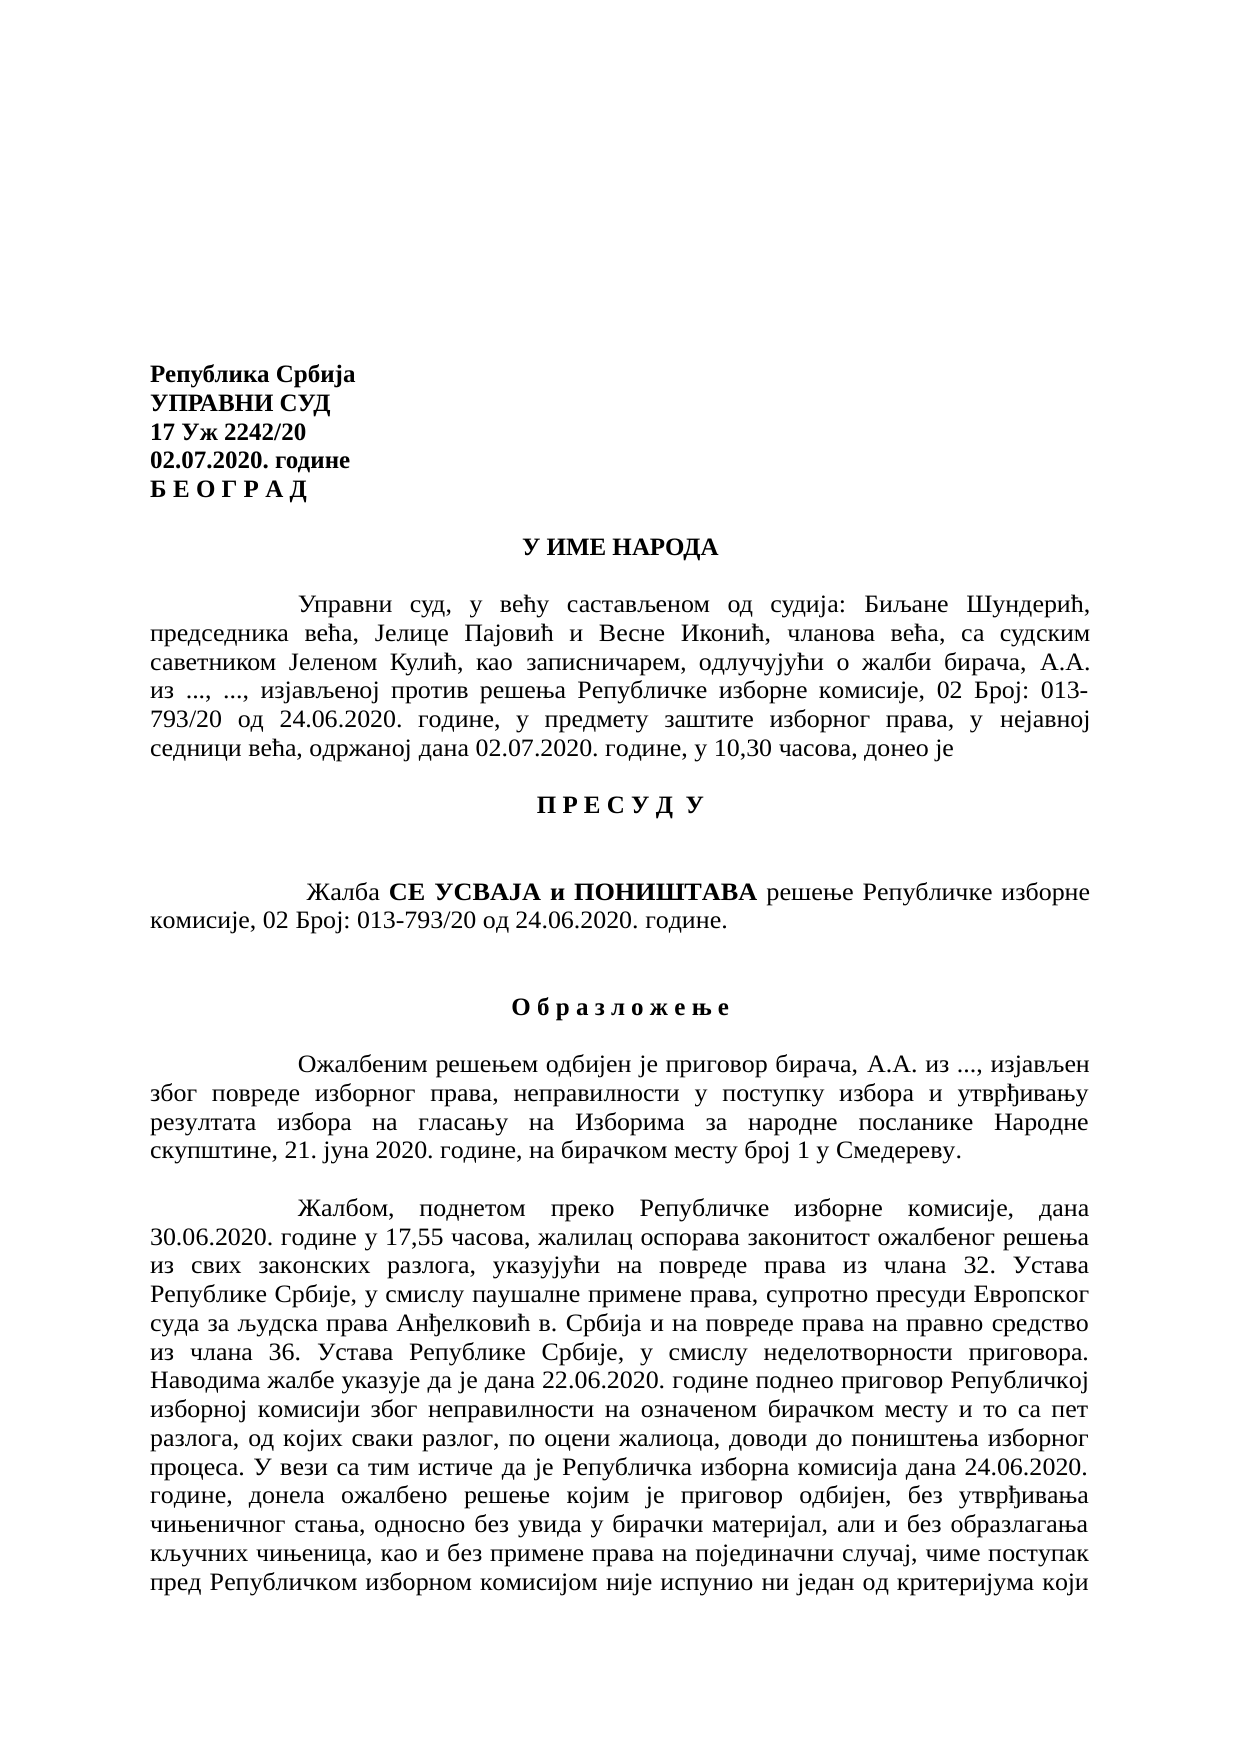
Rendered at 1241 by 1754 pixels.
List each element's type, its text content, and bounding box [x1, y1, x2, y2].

text 17 Уж 2242/20 [150, 417, 1090, 445]
text У ИМЕ НАРОДА [150, 532, 1090, 560]
text Жалба СЕ УСВАЈА и ПОНИШТАВА решење Републичке изборне комисије, 02 Број: 013-793/20 од 24.06.2020. године. [150, 877, 1090, 934]
text Б Е О Г Р А Д [150, 474, 1090, 503]
text Жалбом, поднетом преко Републичке изборне комисије, дана 30.06.2020. године у 17,55 часова, жалилац оспорава законитост ожалбеног решења из свих законских разлога, указујући на повреде права из члана 32. Устава Републике Србије, у смислу паушалне примене права, супротно пресуди Европског суда за људска права Анђелковић в. Србија и на повреде права на правно средство из члана 36. Устава Републике Србије, у смислу неделотворности приговора. Наводима жалбе указује да је дана 22.06.2020. године поднео приговор Републичкој изборној комисији због неправилности на означеном бирачком месту и то са пет разлога, од којих сваки разлог, по оцени жалиоца, доводи до поништења изборног процеса. У вези са тим истиче да је Републичка изборна комисија дана 24.06.2020. године, донела ожалбено решење којим је приговор одбијен, без утврђивања чињеничног стања, односно без увида у бирачки материјал, али и без образлагања кључних чињеница, као и без примене права на појединачни случај, чиме поступак пред Републичком изборном комисијом није испунио ни један од критеријума који [150, 1193, 1090, 1595]
text Република Србија [150, 148, 1090, 388]
text 02.07.2020. године [150, 445, 1090, 474]
text Управни суд, у већу састављеном од судија: Биљане Шундерић, председника већа, Јелице Пајовић и Весне Иконић, чланова већа, са судским саветником Јеленом Кулић, као записничарем, одлучујући о жалби бирача, А.А. из ..., ..., изјављеној против решења Републичке изборне комисије, 02 Број: 013-793/20 од 24.06.2020. године, у предмету заштите изборног права, у нејавној седници већа, одржаној дана 02.07.2020. године, у 10,30 часова, донео је [150, 589, 1090, 762]
text О б р а з л о ж е њ е [150, 992, 1090, 1020]
text П Р Е С У Д У [150, 790, 1090, 819]
text Ожалбеним решењем одбијен је приговор бирача, А.А. из ..., изјављен због повреде изборног права, неправилности у поступку избора и утврђивању резултата избора на гласању на Изборима за народне посланике Народне скупштине, 21. јуна 2020. године, на бирачком месту број 1 у Смедереву. [150, 1049, 1090, 1164]
text УПРАВНИ СУД [150, 388, 1090, 417]
